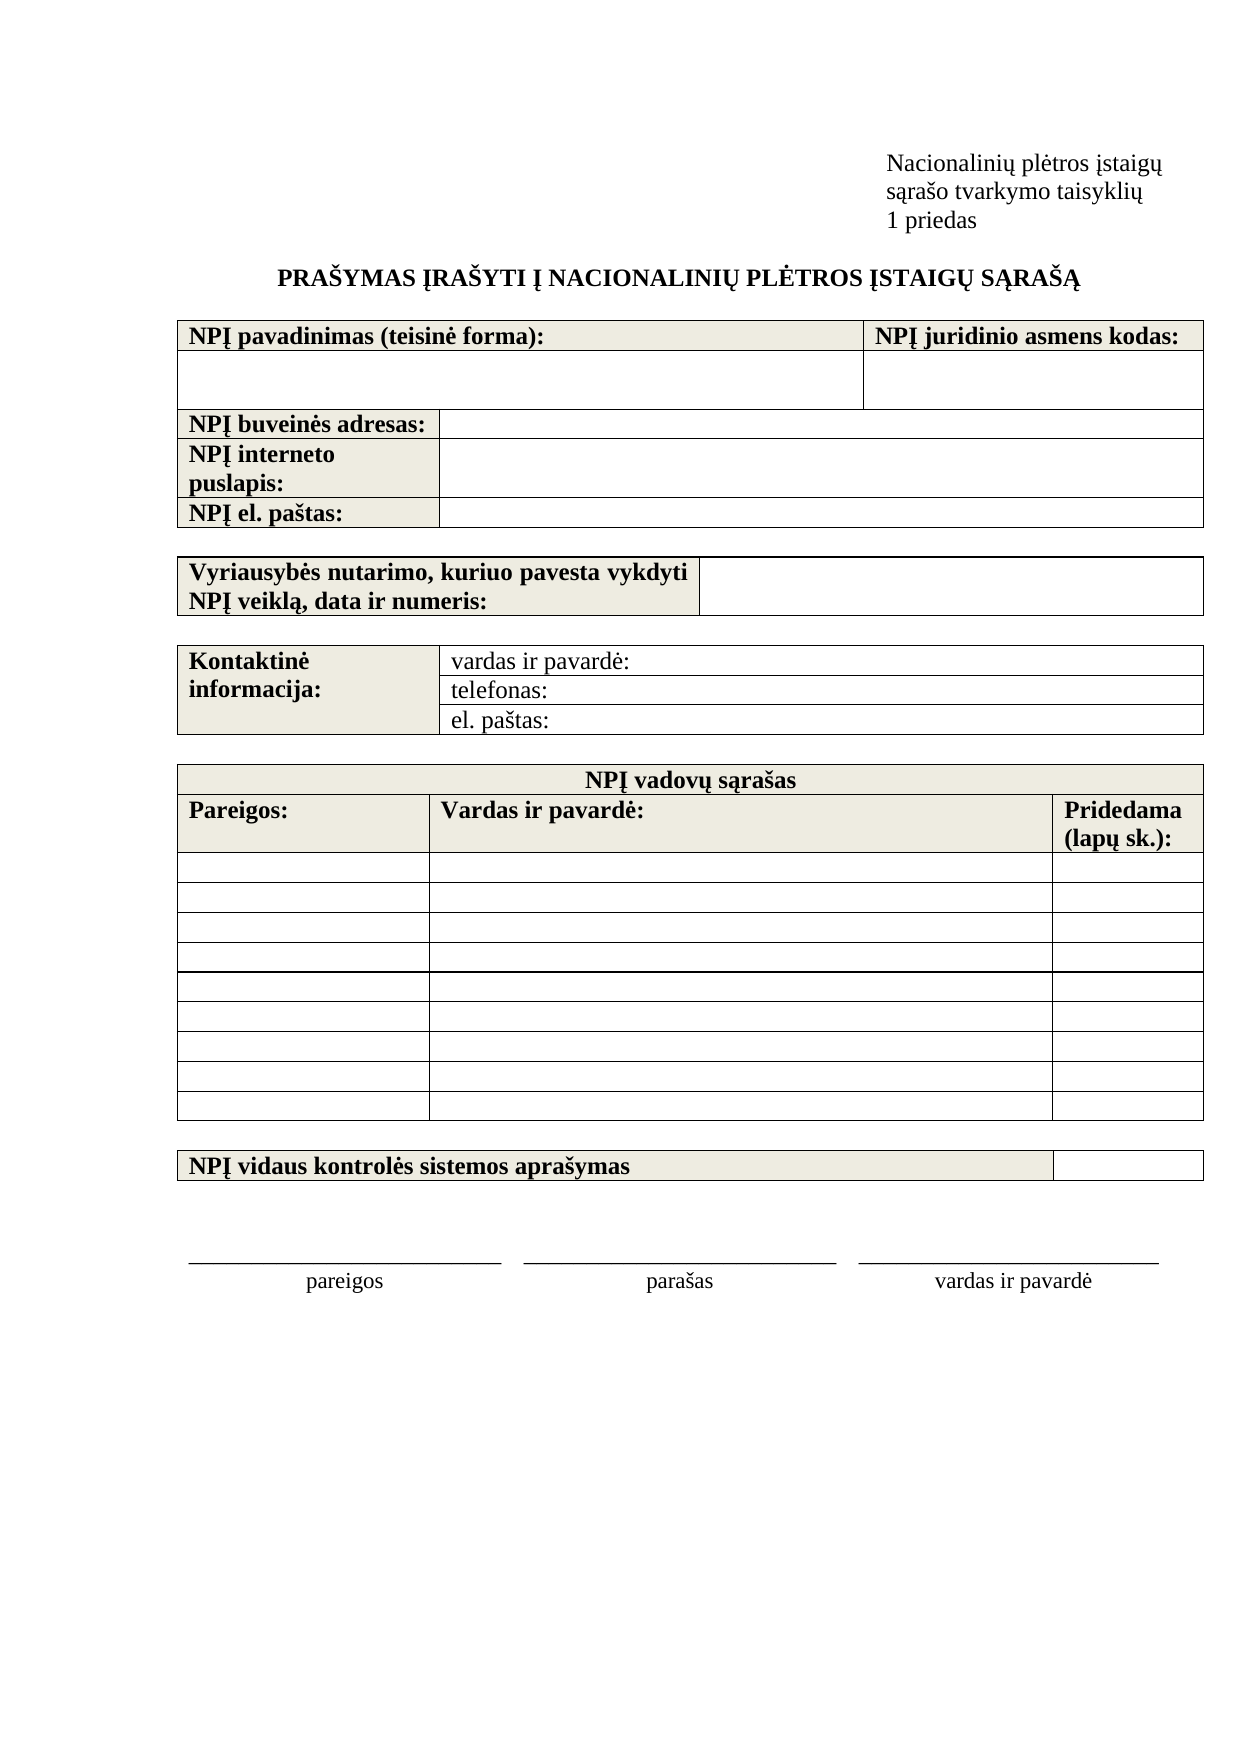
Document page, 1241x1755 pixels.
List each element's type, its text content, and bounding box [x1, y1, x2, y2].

table_header [1054, 1151, 1203, 1180]
table_cell NPĮ el. paštas: [178, 498, 439, 527]
table_cell [1053, 883, 1203, 912]
table_cell [178, 973, 429, 1001]
table_cell Pareigos: [178, 795, 429, 852]
table_cell [1053, 853, 1203, 882]
table_header Kontaktinė informacija: [178, 646, 439, 734]
table_cell [178, 853, 429, 882]
table_header _________________________ [512, 1239, 847, 1267]
table_cell [178, 1062, 429, 1091]
table_cell [430, 973, 1052, 1001]
table_cell [1053, 1062, 1203, 1091]
table_cell [178, 883, 429, 912]
table_cell [1053, 1002, 1203, 1031]
table_cell [430, 1062, 1052, 1091]
table_cell [440, 439, 1203, 497]
text Nacionalinių plėtros įstaigų [886, 148, 1181, 176]
table_header NPĮ pavadinimas (teisinė forma): [178, 321, 863, 350]
table_cell [440, 410, 1203, 438]
table_cell [1053, 943, 1203, 971]
table_cell [1053, 973, 1203, 1001]
table_header NPĮ vadovų sąrašas [178, 765, 1203, 794]
table_cell [430, 913, 1052, 942]
text sąrašo tvarkymo taisyklių [886, 176, 1181, 205]
table_cell pareigos [177, 1267, 512, 1293]
table_cell [440, 498, 1203, 527]
table_cell [178, 1002, 429, 1031]
table_cell [430, 1032, 1052, 1061]
table_header Vyriausybės nutarimo, kuriuo pavesta vykdyti NPĮ veiklą, data ir numeris: [178, 558, 699, 615]
table_cell NPĮ buveinės adresas: [178, 410, 439, 438]
table_cell [178, 1092, 429, 1120]
table_cell Vardas ir pavardė: [430, 795, 1052, 852]
table_cell [1053, 1092, 1203, 1120]
table_cell [178, 913, 429, 942]
table_cell vardas ir pavardė [847, 1267, 1179, 1293]
table_cell [430, 1002, 1052, 1031]
table_header [700, 558, 1203, 615]
table_cell [178, 351, 863, 408]
table_cell telefonas: [440, 676, 1203, 704]
table_header _________________________ [177, 1239, 512, 1267]
table_cell [1053, 1032, 1203, 1061]
text 1 priedas [886, 205, 1181, 234]
table_cell [430, 853, 1052, 882]
table_cell [178, 943, 429, 971]
table_header ________________________ [847, 1239, 1179, 1267]
table_cell [430, 943, 1052, 971]
text PRAŠYMAS ĮRAŠYTI Į NACIONALINIŲ PLĖTROS ĮSTAIGŲ SĄRAŠĄ [177, 263, 1181, 291]
table_cell parašas [512, 1267, 847, 1293]
table_cell [1053, 913, 1203, 942]
table_header vardas ir pavardė: [440, 646, 1203, 674]
table_cell el. paštas: [440, 705, 1203, 734]
table_cell [430, 1092, 1052, 1120]
table_cell [178, 1032, 429, 1061]
table_cell Pridedama (lapų sk.): [1053, 795, 1203, 852]
table_header NPĮ juridinio asmens kodas: [864, 321, 1203, 350]
table_cell [864, 351, 1203, 408]
table_cell [430, 883, 1052, 912]
table_cell NPĮ interneto puslapis: [178, 439, 439, 497]
table_header NPĮ vidaus kontrolės sistemos aprašymas [178, 1151, 1053, 1180]
